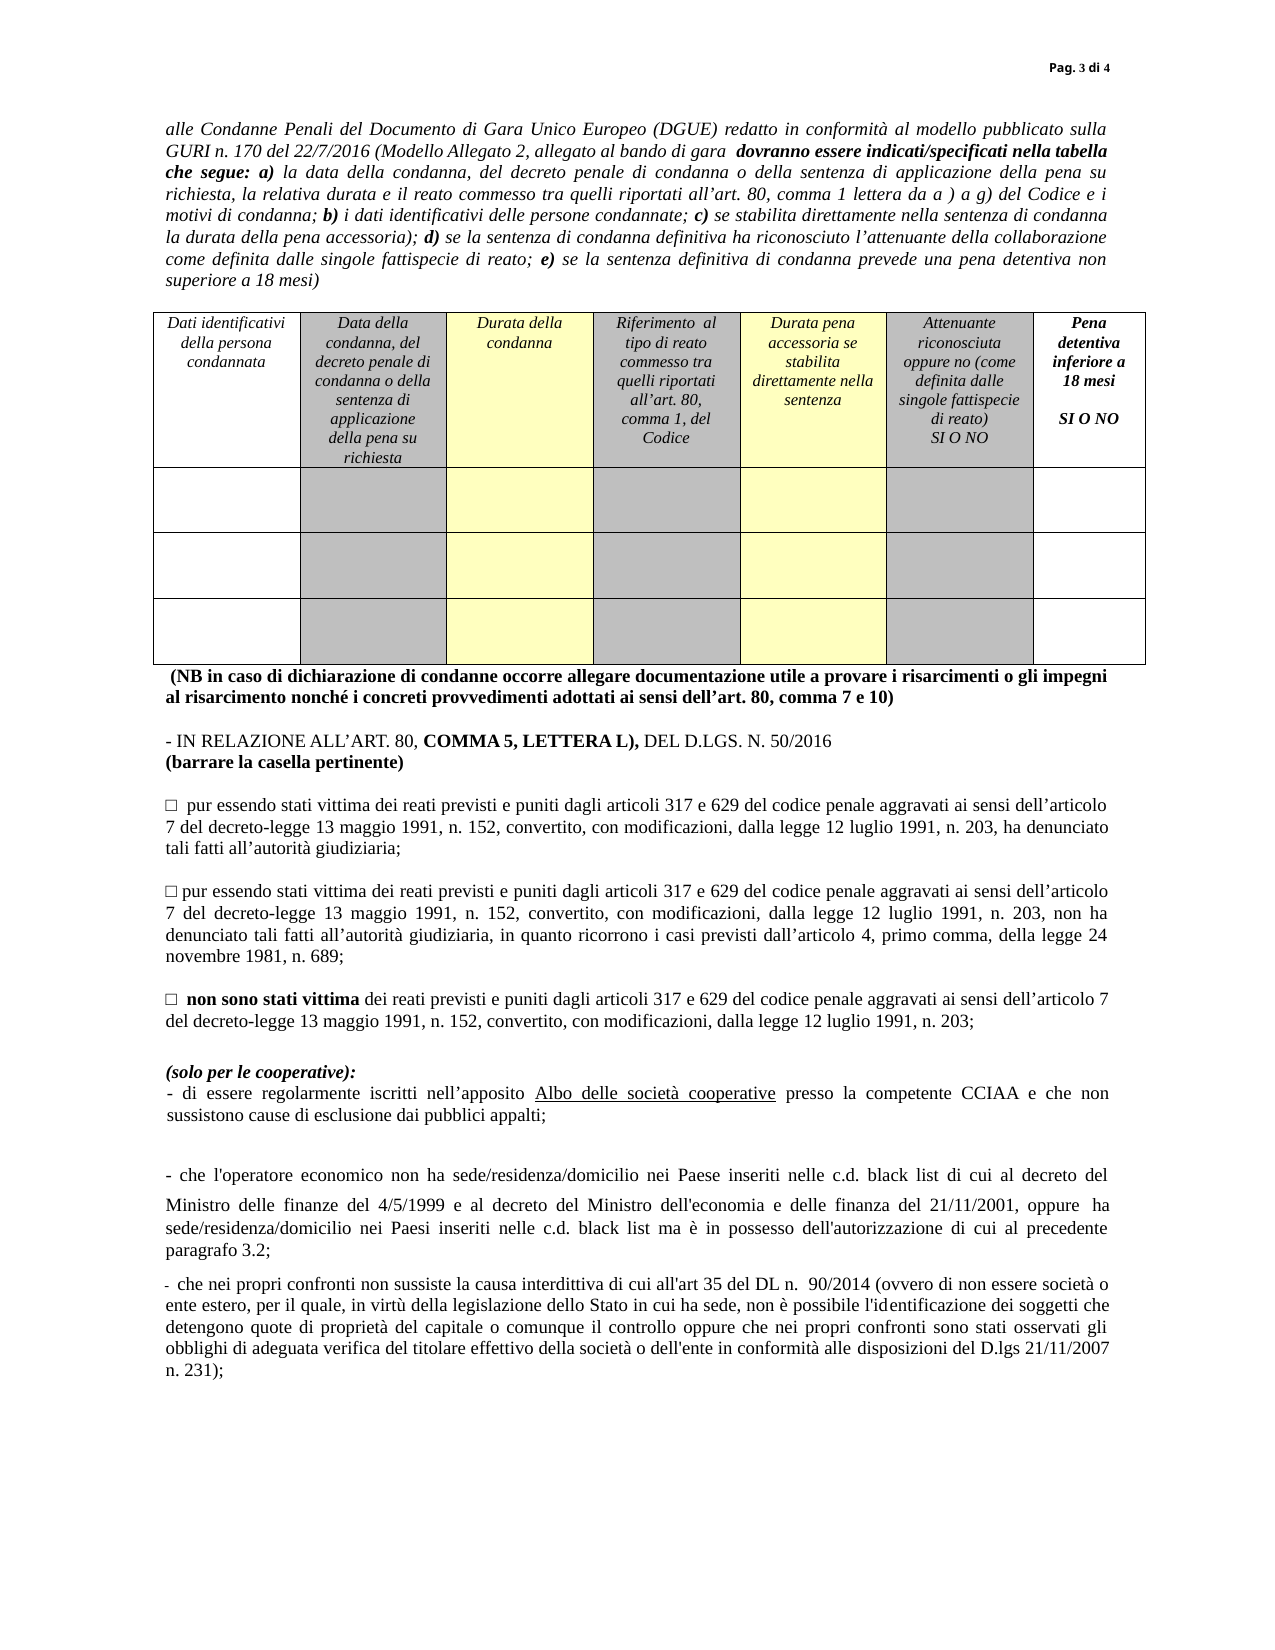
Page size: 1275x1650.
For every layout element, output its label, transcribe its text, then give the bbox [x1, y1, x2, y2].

text - IN RELAZIONE ALL’ART. 80, COMMA 5, LETTERA L), DEL D.LGS. N. 50/2016 [165, 729, 1110, 751]
table_cell [741, 533, 886, 598]
text □ pur essendo stati vittima dei reati previsti e puniti dagli articoli 317 e 629 del codice penale aggravati ai sensi dell’articolo 7 del decreto-legge 13 maggio 1991, n. 152, convertito, con modificazioni, dalla legge 12 luglio 1991, n. 203, ha denunciato tali fatti all’autorità giudiziaria; [165, 794, 1110, 859]
text (barrare la casella pertinente) [165, 751, 1110, 773]
table_header Durata della condanna [447, 313, 593, 467]
table_cell [447, 468, 593, 532]
table_cell [447, 599, 593, 664]
table_header Riferimento al tipo di reato commesso tra quelli riportati all’art. 80, comma 1, del Codice [594, 313, 740, 467]
text - che nei propri confronti non sussiste la causa interdittiva di cui all'art 35 del DL n. 90/2014 (ovvero di non essere società o ente estero, per il quale, in virtù della legislazione dello Stato in cui ha sede, non è possibile l'identificazione dei soggetti che detengono quote di proprietà del capitale o comunque il controllo oppure che nei propri confronti sono stati osservati gli obblighi di adeguata verifica del titolare effettivo della società o dell'ente in conformità alle disposizioni del D.lgs 21/11/2007 n. 231); [164, 1272, 1110, 1380]
table_cell [1034, 599, 1145, 664]
text - che l'operatore economico non ha sede/residenza/domicilio nei Paese inseriti nelle c.d. black list di cui al decreto del Ministro delle finanze del 4/5/1999 e al decreto del Ministro dell'economia e delle finanza del 21/11/2001, oppure ha sede/residenza/domicilio nei Paesi inseriti nelle c.d. black list ma è in possesso dell'autorizzazione di cui al precedente paragrafo 3.2; [165, 1164, 1110, 1260]
text (NB in caso di dichiarazione di condanne occorre allegare documentazione utile a provare i risarcimenti o gli impegni al risarcimento nonché i concreti provvedimenti adottati ai sensi dell’art. 80, comma 7 e 10) [165, 665, 1110, 708]
table_header Dati identificativi della persona condannata [154, 313, 300, 467]
table_cell [887, 599, 1033, 664]
table_cell [741, 599, 886, 664]
table_cell [1034, 533, 1145, 598]
table_cell [594, 533, 740, 598]
text □ non sono stati vittima dei reati previsti e puniti dagli articoli 317 e 629 del codice penale aggravati ai sensi dell’articolo 7 del decreto-legge 13 maggio 1991, n. 152, convertito, con modificazioni, dalla legge 12 luglio 1991, n. 203; [165, 988, 1110, 1031]
table_cell [154, 533, 300, 598]
text □ pur essendo stati vittima dei reati previsti e puniti dagli articoli 317 e 629 del codice penale aggravati ai sensi dell’articolo 7 del decreto-legge 13 maggio 1991, n. 152, convertito, con modificazioni, dalla legge 12 luglio 1991, n. 203, non ha denunciato tali fatti all’autorità giudiziaria, in quanto ricorrono i casi previsti dall’articolo 4, primo comma, della legge 24 novembre 1981, n. 689; [165, 880, 1110, 967]
table_cell [741, 468, 886, 532]
table_header Durata pena accessoria se stabilita direttamente nella sentenza [741, 313, 886, 467]
table_cell [1034, 468, 1145, 532]
table_cell [447, 533, 593, 598]
table_cell [594, 468, 740, 532]
text alle Condanne Penali del Documento di Gara Unico Europeo (DGUE) redatto in conformità al modello pubblicato sulla GURI n. 170 del 22/7/2016 (Modello Allegato 2, allegato al bando di gara dovranno essere indicati/specificati nella tabella che segue: a) la data della condanna, del decreto penale di condanna o della sentenza di applicazione della pena su richiesta, la relativa durata e il reato commesso tra quelli riportati all’art. 80, comma 1 lettera da a ) a g) del Codice e i motivi di condanna; b) i dati identificativi delle persone condannate; c) se stabilita direttamente nella sentenza di condanna la durata della pena accessoria); d) se la sentenza di condanna definitiva ha riconosciuto l’attenuante della collaborazione come definita dalle singole fattispecie di reato; e) se la sentenza definitiva di condanna prevede una pena detentiva non superiore a 18 mesi) [165, 118, 1110, 291]
text - di essere regolarmente iscritti nell’apposito Albo delle società cooperative presso la competente CCIAA e che non sussistono cause di esclusione dai pubblici appalti; [167, 1082, 1110, 1125]
text (solo per le cooperative): [165, 1061, 1110, 1082]
table_cell [887, 468, 1033, 532]
table_header Attenuante riconosciuta oppure no (come definita dalle singole fattispecie di reato) SI O NO [887, 313, 1033, 467]
table_cell [887, 533, 1033, 598]
table_cell [154, 599, 300, 664]
table_cell [154, 468, 300, 532]
table_header Pena detentiva inferiore a 18 mesi SI O NO [1034, 313, 1145, 467]
table_cell [594, 599, 740, 664]
table_cell [301, 599, 446, 664]
table_cell [301, 533, 446, 598]
table_header Data della condanna, del decreto penale di condanna o della sentenza di applicazione della pena su richiesta [301, 313, 446, 467]
table_cell [301, 468, 446, 532]
